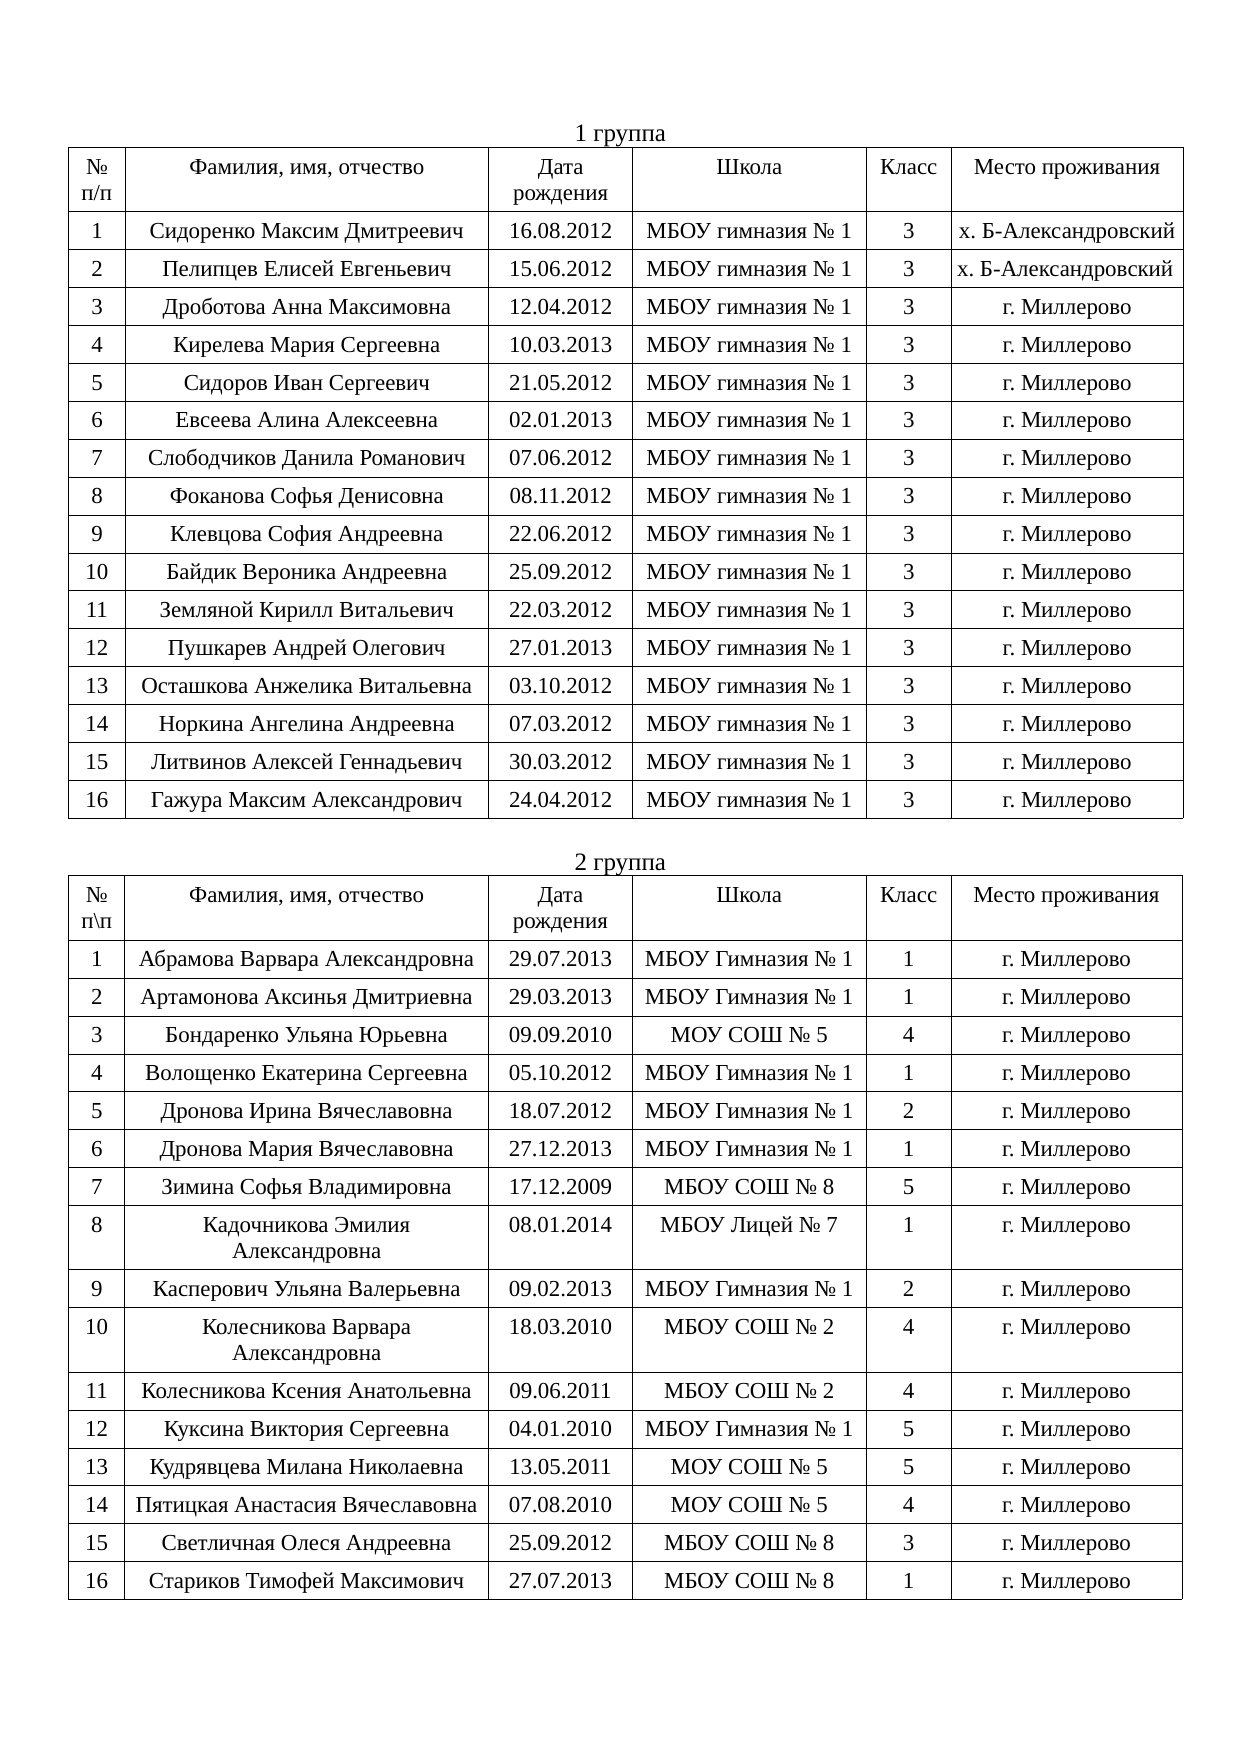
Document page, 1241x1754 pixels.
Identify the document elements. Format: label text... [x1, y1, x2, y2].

table_cell МБОУ Гимназия № 1 [633, 1092, 866, 1129]
table_cell МБОУ гимназия № 1 [633, 440, 866, 477]
table_cell МБОУ гимназия № 1 [633, 667, 866, 704]
table_cell МБОУ гимназия № 1 [633, 288, 866, 325]
table_header Дата рождения [489, 148, 632, 211]
table_cell г. Миллерово [952, 1411, 1182, 1447]
table_cell 12 [69, 1411, 124, 1447]
table_cell г. Миллерово [952, 326, 1183, 363]
table_cell МБОУ гимназия № 1 [633, 554, 866, 590]
table_cell 16 [69, 781, 125, 818]
table_cell 13.05.2011 [489, 1449, 632, 1485]
table_cell г. Миллерово [952, 1308, 1182, 1372]
table_cell г. Миллерово [952, 440, 1183, 477]
table_cell Гажура Максим Александрович [126, 781, 488, 818]
table_cell г. Миллерово [952, 1486, 1182, 1523]
table_cell г. Миллерово [952, 979, 1182, 1016]
table_cell МБОУ СОШ № 8 [633, 1562, 866, 1599]
table_cell МОУ СОШ № 5 [633, 1449, 866, 1485]
table_cell х. Б-Александровский [952, 250, 1183, 287]
table_cell 10.03.2013 [489, 326, 632, 363]
table_cell Кирелева Мария Сергеевна [126, 326, 488, 363]
table_cell г. Миллерово [952, 288, 1183, 325]
table_cell МБОУ Гимназия № 1 [633, 1411, 866, 1447]
table_cell 14 [69, 705, 125, 742]
table_cell 4 [867, 1017, 951, 1053]
table_cell 4 [867, 1373, 951, 1409]
table_cell МБОУ Гимназия № 1 [633, 1055, 866, 1091]
table_cell 1 [867, 1055, 951, 1091]
table_cell Абрамова Варвара Александровна [125, 941, 488, 978]
table_cell 3 [867, 212, 951, 249]
table_cell Сидоров Иван Сергеевич [126, 364, 488, 401]
table_cell 16.08.2012 [489, 212, 632, 249]
table_cell 27.12.2013 [489, 1130, 632, 1167]
table_cell 12.04.2012 [489, 288, 632, 325]
table_cell г. Миллерово [952, 1055, 1182, 1091]
table_header Школа [633, 148, 866, 211]
table_cell 3 [867, 364, 951, 401]
table_cell г. Миллерово [952, 1206, 1182, 1269]
table_cell МОУ СОШ № 5 [633, 1017, 866, 1053]
table_cell 11 [69, 591, 125, 628]
table_cell 5 [867, 1449, 951, 1485]
table_cell г. Миллерово [952, 941, 1182, 978]
table_cell МБОУ СОШ № 2 [633, 1373, 866, 1409]
table_cell 3 [867, 516, 951, 552]
table_cell 4 [69, 1055, 124, 1091]
table_cell Артамонова Аксинья Дмитриевна [125, 979, 488, 1016]
table_cell МБОУ СОШ № 8 [633, 1168, 866, 1205]
table_cell Кудрявцева Милана Николаевна [125, 1449, 488, 1485]
table_header Школа [633, 876, 866, 940]
table_cell 3 [867, 440, 951, 477]
table_cell 1 [867, 1206, 951, 1269]
table_cell 4 [867, 1486, 951, 1523]
table_cell Дроботова Анна Максимовна [126, 288, 488, 325]
table_cell Зимина Софья Владимировна [125, 1168, 488, 1205]
table_header Место проживания [952, 876, 1182, 940]
table_cell Стариков Тимофей Максимович [125, 1562, 488, 1599]
table_cell 05.10.2012 [489, 1055, 632, 1091]
table_header Фамилия, имя, отчество [125, 876, 488, 940]
table_cell Пушкарев Андрей Олегович [126, 629, 488, 666]
table_header Дата рождения [489, 876, 632, 940]
table_cell 3 [69, 288, 125, 325]
table_cell 22.06.2012 [489, 516, 632, 552]
table_cell 1 [69, 212, 125, 249]
table_cell МБОУ гимназия № 1 [633, 250, 866, 287]
table_cell г. Миллерово [952, 1168, 1182, 1205]
table_cell 3 [867, 705, 951, 742]
table_cell г. Миллерово [952, 705, 1183, 742]
table_cell 07.08.2010 [489, 1486, 632, 1523]
table_cell 1 [69, 941, 124, 978]
table_cell г. Миллерово [952, 478, 1183, 514]
table_cell МБОУ Лицей № 7 [633, 1206, 866, 1269]
table_cell 12 [69, 629, 125, 666]
table_cell 27.07.2013 [489, 1562, 632, 1599]
table_cell 7 [69, 1168, 124, 1205]
table_cell 1 [867, 979, 951, 1016]
table_cell 1 [867, 941, 951, 978]
table_header Фамилия, имя, отчество [126, 148, 488, 211]
table_cell Дронова Ирина Вячеславовна [125, 1092, 488, 1129]
table_cell Байдик Вероника Андреевна [126, 554, 488, 590]
table_cell г. Миллерово [952, 1130, 1182, 1167]
table_cell г. Миллерово [952, 1449, 1182, 1485]
table_cell 2 [69, 250, 125, 287]
table_cell г. Миллерово [952, 1017, 1182, 1053]
table_cell г. Миллерово [952, 1524, 1182, 1561]
table_cell Пелипцев Елисей Евгеньевич [126, 250, 488, 287]
table_cell МБОУ Гимназия № 1 [633, 979, 866, 1016]
table_cell МБОУ Гимназия № 1 [633, 1270, 866, 1307]
table_cell МБОУ гимназия № 1 [633, 781, 866, 818]
table_cell Кадочникова Эмилия Александровна [125, 1206, 488, 1269]
table_cell 6 [69, 402, 125, 439]
table_cell 1 [867, 1130, 951, 1167]
table_cell 3 [867, 1524, 951, 1561]
table_cell 09.02.2013 [489, 1270, 632, 1307]
table_cell 15 [69, 1524, 124, 1561]
table_cell 10 [69, 554, 125, 590]
table_cell 17.12.2009 [489, 1168, 632, 1205]
table_header Класс [867, 148, 951, 211]
table_cell 07.06.2012 [489, 440, 632, 477]
table_cell Пятицкая Анастасия Вячеславовна [125, 1486, 488, 1523]
table_cell 13 [69, 667, 125, 704]
table_cell 08.01.2014 [489, 1206, 632, 1269]
table_cell г. Миллерово [952, 781, 1183, 818]
table_cell Светличная Олеся Андреевна [125, 1524, 488, 1561]
table_cell МБОУ гимназия № 1 [633, 478, 866, 514]
table_cell МБОУ гимназия № 1 [633, 326, 866, 363]
table_cell г. Миллерово [952, 364, 1183, 401]
table_cell Осташкова Анжелика Витальевна [126, 667, 488, 704]
table_cell г. Миллерово [952, 554, 1183, 590]
table_cell 2 [867, 1092, 951, 1129]
table_cell 3 [867, 667, 951, 704]
table_header Место проживания [952, 148, 1183, 211]
table_cell МБОУ гимназия № 1 [633, 212, 866, 249]
table_cell Земляной Кирилл Витальевич [126, 591, 488, 628]
table_cell Колесникова Варвара Александровна [125, 1308, 488, 1372]
table_cell 21.05.2012 [489, 364, 632, 401]
table_cell 29.03.2013 [489, 979, 632, 1016]
table_cell 07.03.2012 [489, 705, 632, 742]
table_cell 13 [69, 1449, 124, 1485]
table_cell 1 [867, 1562, 951, 1599]
text 2 группа [118, 847, 1122, 875]
table_cell Куксина Виктория Сергеевна [125, 1411, 488, 1447]
table_cell МБОУ гимназия № 1 [633, 591, 866, 628]
table_cell МБОУ Гимназия № 1 [633, 1130, 866, 1167]
table_cell 3 [69, 1017, 124, 1053]
table_cell Касперович Ульяна Валерьевна [125, 1270, 488, 1307]
table_cell Волощенко Екатерина Сергеевна [125, 1055, 488, 1091]
table_cell 15.06.2012 [489, 250, 632, 287]
table_cell МБОУ СОШ № 2 [633, 1308, 866, 1372]
table_cell 4 [867, 1308, 951, 1372]
table_cell 3 [867, 288, 951, 325]
table_cell МОУ СОШ № 5 [633, 1486, 866, 1523]
table_cell 7 [69, 440, 125, 477]
table_cell г. Миллерово [952, 402, 1183, 439]
table_cell 9 [69, 1270, 124, 1307]
table_cell МБОУ гимназия № 1 [633, 629, 866, 666]
table_cell МБОУ гимназия № 1 [633, 516, 866, 552]
table_header Класс [867, 876, 951, 940]
table_cell х. Б-Александровский [952, 212, 1183, 249]
table_cell 8 [69, 478, 125, 514]
table_cell 8 [69, 1206, 124, 1269]
table_cell 5 [867, 1168, 951, 1205]
table_cell 3 [867, 554, 951, 590]
table_cell 2 [867, 1270, 951, 1307]
table_cell 3 [867, 743, 951, 780]
table_cell г. Миллерово [952, 591, 1183, 628]
table_cell 25.09.2012 [489, 1524, 632, 1561]
table_cell 30.03.2012 [489, 743, 632, 780]
table_cell г. Миллерово [952, 667, 1183, 704]
table_cell 24.04.2012 [489, 781, 632, 818]
table_cell 5 [69, 1092, 124, 1129]
table_cell 3 [867, 781, 951, 818]
table_cell 5 [69, 364, 125, 401]
table_cell 3 [867, 629, 951, 666]
table_cell Бондаренко Ульяна Юрьевна [125, 1017, 488, 1053]
table_cell Дронова Мария Вячеславовна [125, 1130, 488, 1167]
table_cell 9 [69, 516, 125, 552]
table_cell 18.03.2010 [489, 1308, 632, 1372]
table_cell 5 [867, 1411, 951, 1447]
table_cell МБОУ гимназия № 1 [633, 364, 866, 401]
table_cell 02.01.2013 [489, 402, 632, 439]
text 1 группа [118, 118, 1122, 147]
table_header № п\п [69, 876, 124, 940]
table_cell г. Миллерово [952, 1373, 1182, 1409]
table_cell 09.06.2011 [489, 1373, 632, 1409]
table_cell г. Миллерово [952, 1092, 1182, 1129]
table_cell 18.07.2012 [489, 1092, 632, 1129]
table_cell МБОУ Гимназия № 1 [633, 941, 866, 978]
table_cell 3 [867, 478, 951, 514]
table_cell 27.01.2013 [489, 629, 632, 666]
table_cell Колесникова Ксения Анатольевна [125, 1373, 488, 1409]
table_cell 09.09.2010 [489, 1017, 632, 1053]
table_cell 4 [69, 326, 125, 363]
table_cell Сидоренко Максим Дмитреевич [126, 212, 488, 249]
table_cell 22.03.2012 [489, 591, 632, 628]
table_cell МБОУ гимназия № 1 [633, 705, 866, 742]
table_cell 04.01.2010 [489, 1411, 632, 1447]
table_cell 11 [69, 1373, 124, 1409]
table_cell Норкина Ангелина Андреевна [126, 705, 488, 742]
table_cell г. Миллерово [952, 629, 1183, 666]
table_cell г. Миллерово [952, 1270, 1182, 1307]
table_cell 15 [69, 743, 125, 780]
table_cell 14 [69, 1486, 124, 1523]
table_cell Фоканова Софья Денисовна [126, 478, 488, 514]
table_cell МБОУ гимназия № 1 [633, 402, 866, 439]
table_cell 3 [867, 326, 951, 363]
table_cell МБОУ СОШ № 8 [633, 1524, 866, 1561]
table_cell 03.10.2012 [489, 667, 632, 704]
table_cell г. Миллерово [952, 743, 1183, 780]
table_cell Слободчиков Данила Романович [126, 440, 488, 477]
table_cell г. Миллерово [952, 516, 1183, 552]
table_cell 3 [867, 402, 951, 439]
table_cell Клевцова София Андреевна [126, 516, 488, 552]
table_cell 08.11.2012 [489, 478, 632, 514]
table_cell 6 [69, 1130, 124, 1167]
table_cell 16 [69, 1562, 124, 1599]
table_header № п/п [69, 148, 125, 211]
table_cell Литвинов Алексей Геннадьевич [126, 743, 488, 780]
table_cell 10 [69, 1308, 124, 1372]
table_cell 3 [867, 250, 951, 287]
table_cell 29.07.2013 [489, 941, 632, 978]
table_cell 2 [69, 979, 124, 1016]
table_cell 25.09.2012 [489, 554, 632, 590]
table_cell МБОУ гимназия № 1 [633, 743, 866, 780]
table_cell 3 [867, 591, 951, 628]
table_cell Евсеева Алина Алексеевна [126, 402, 488, 439]
table_cell г. Миллерово [952, 1562, 1182, 1599]
